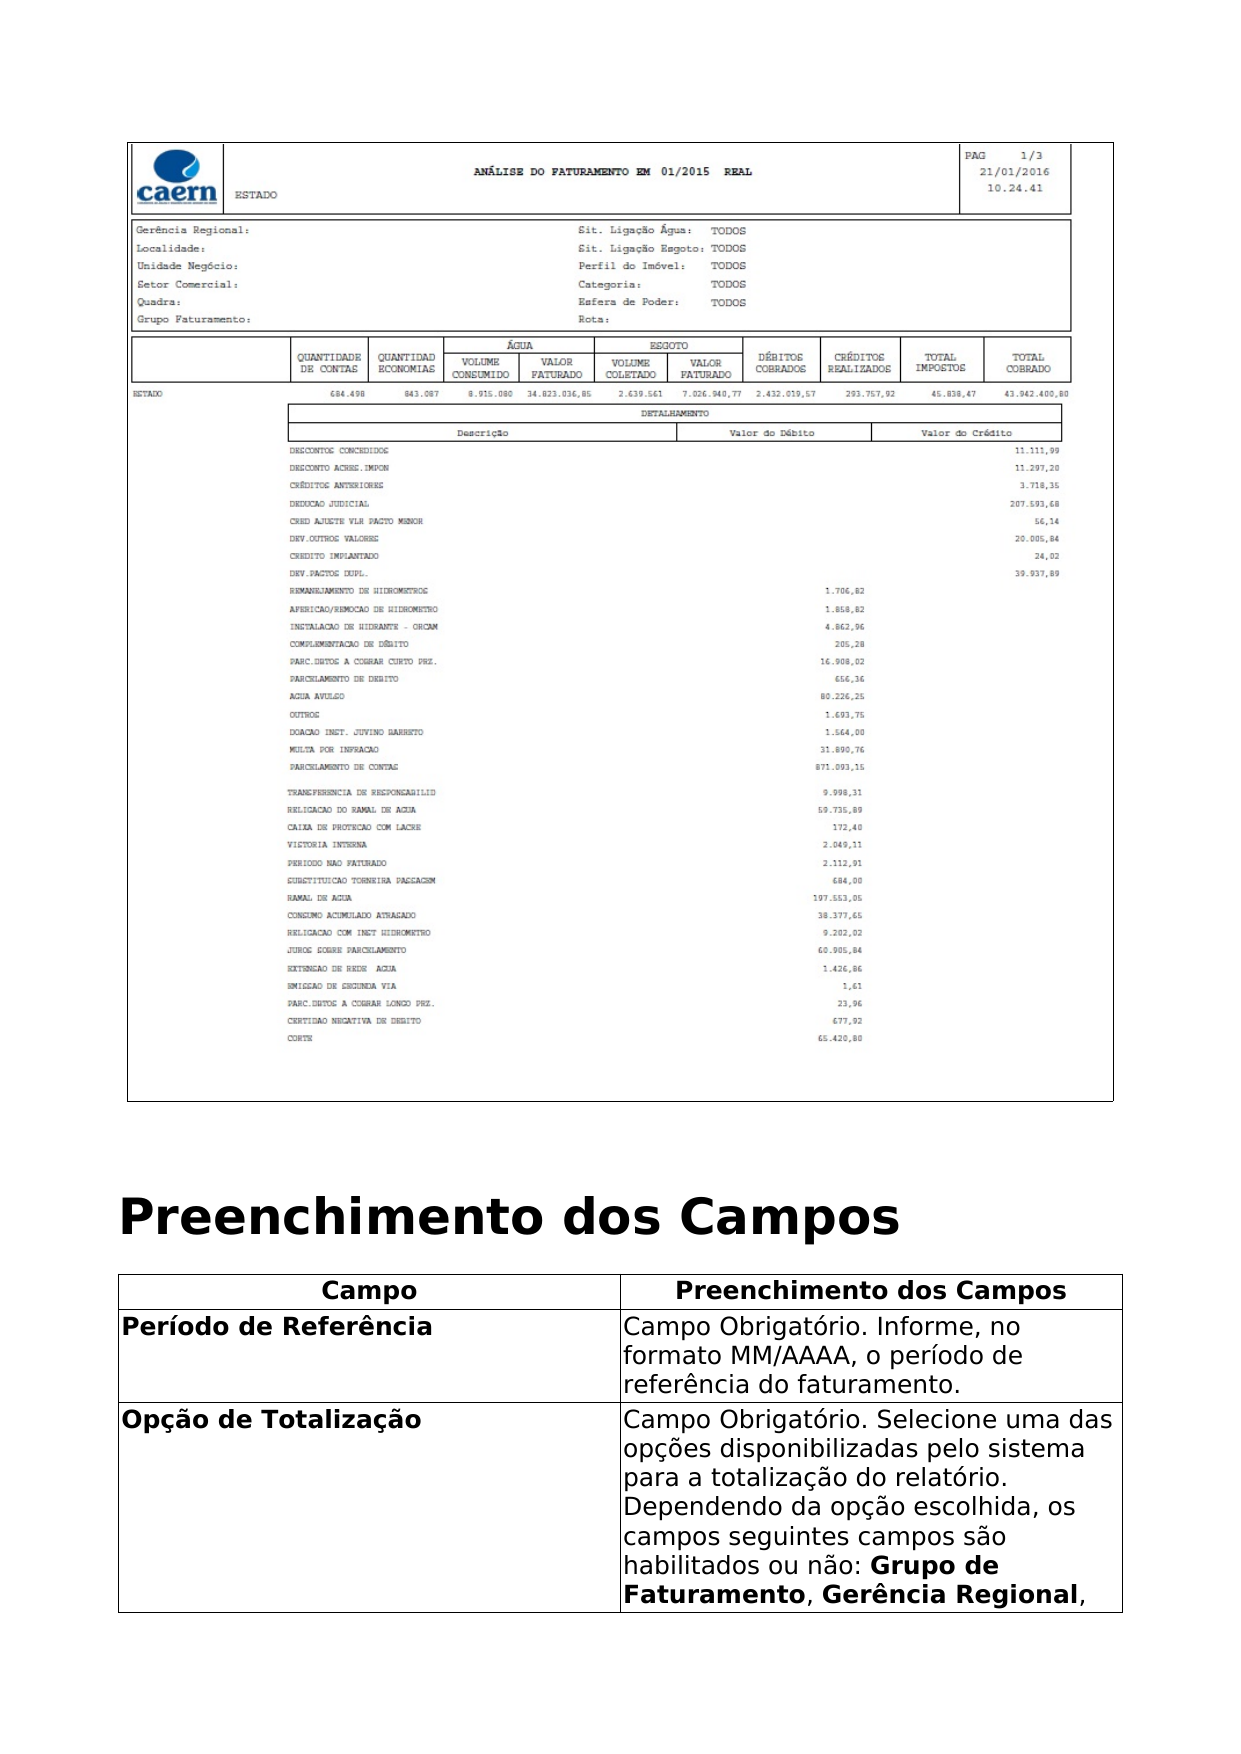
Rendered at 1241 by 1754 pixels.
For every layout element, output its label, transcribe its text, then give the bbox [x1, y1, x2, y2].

table_header Preenchimento dos Campos [621, 1275, 1122, 1309]
table_header [128, 143, 1113, 1101]
subtitle Preenchimento dos Campos [118, 1188, 1122, 1246]
picture [129, 144, 1111, 1069]
table_header Campo [119, 1275, 620, 1309]
table_cell Campo Obrigatório. Informe, no formato MM/AAAA, o período de referência do faturamento. [621, 1310, 1122, 1402]
table_cell Opção de Totalização [119, 1403, 620, 1612]
table_cell Período de Referência [119, 1310, 620, 1402]
table_cell Campo Obrigatório. Selecione uma das opções disponibilizadas pelo sistema para a totalização do relatório. Dependendo da opção escolhida, os campos seguintes campos são habilitados ou não: Grupo de Faturamento, Gerência Regional, [621, 1403, 1122, 1612]
